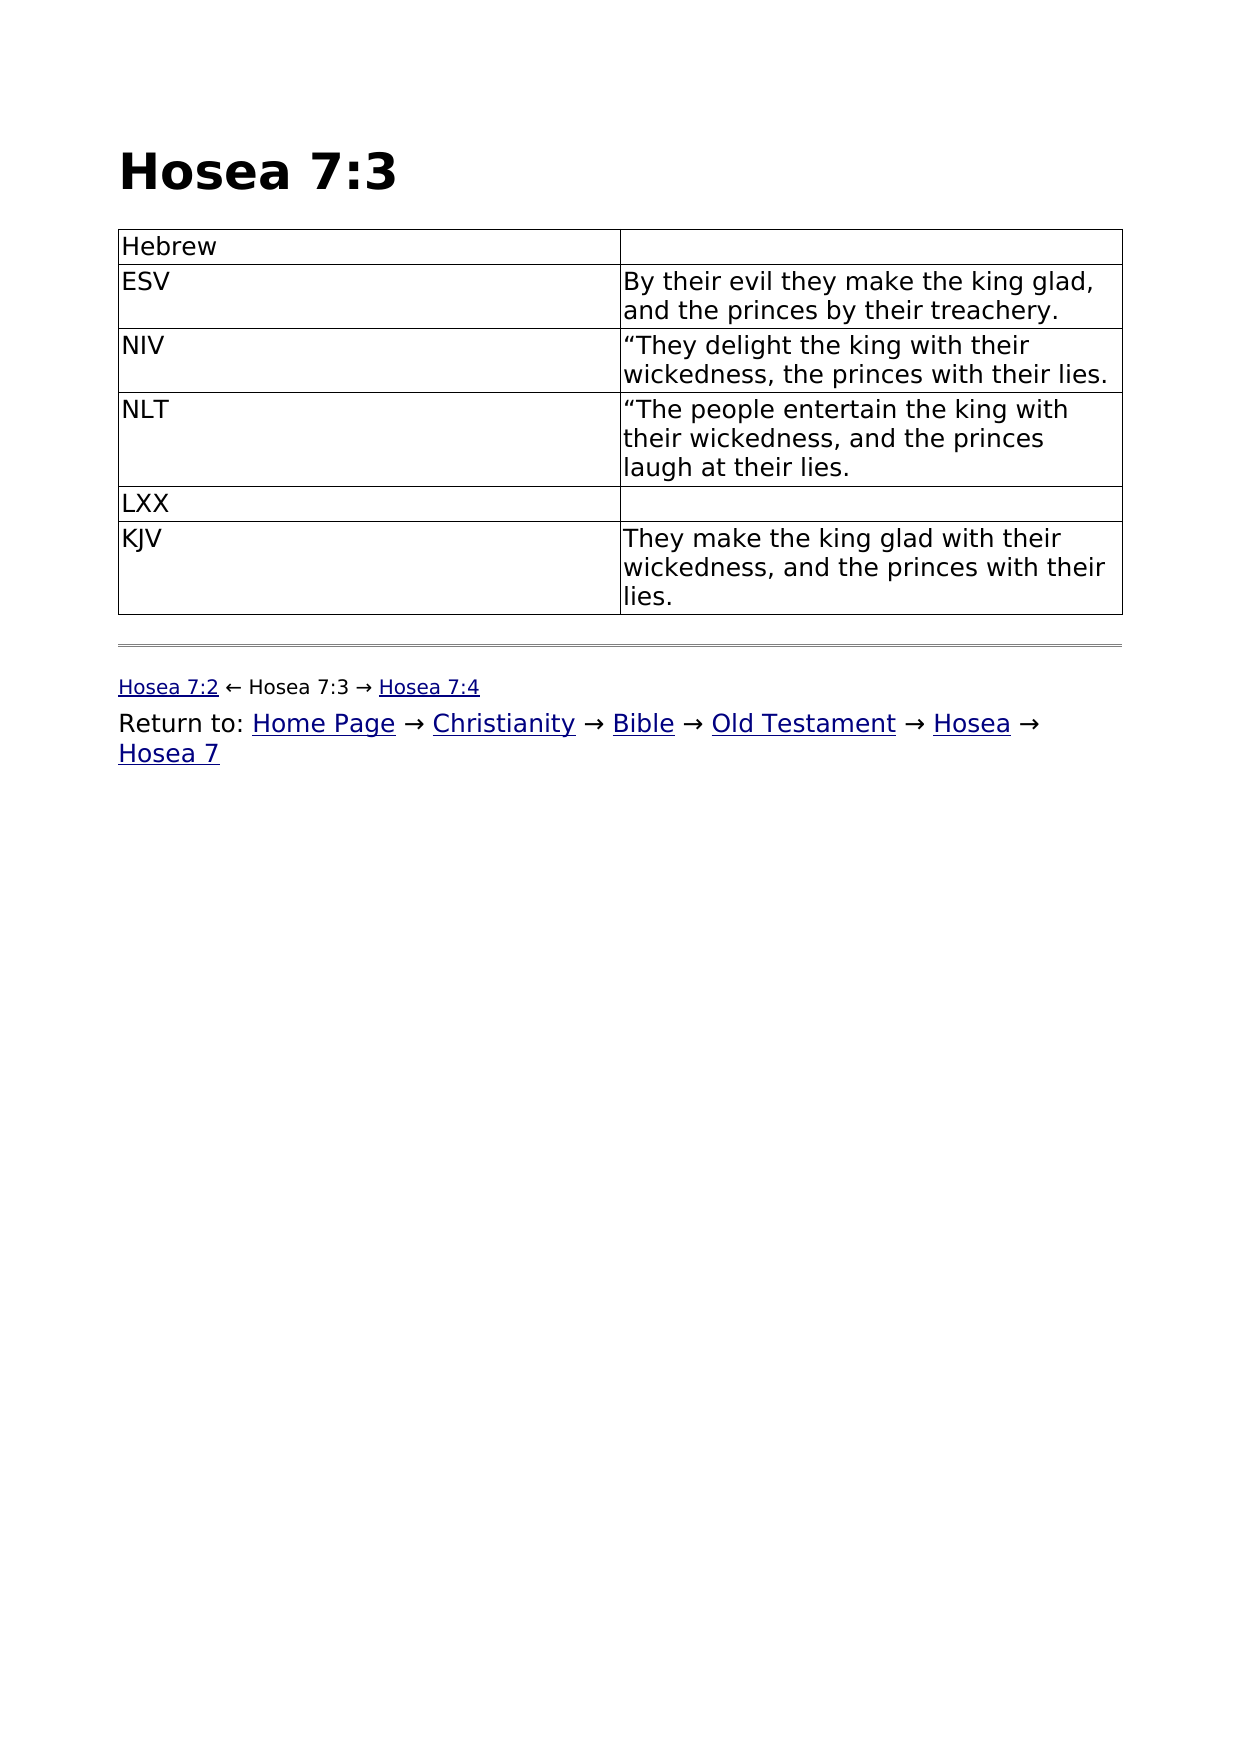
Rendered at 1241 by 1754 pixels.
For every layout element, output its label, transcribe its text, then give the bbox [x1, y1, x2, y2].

table_cell By their evil they make the king glad, and the princes by their treachery. [621, 265, 1122, 328]
subtitle Hosea 7:3 [118, 143, 1122, 201]
table_cell NLT [119, 393, 620, 486]
table_cell “The people entertain the king with their wickedness, and the princes laugh at their lies. [621, 393, 1122, 486]
table_header Hebrew [119, 230, 620, 264]
table_cell NIV [119, 329, 620, 392]
text Return to: Home Page → Christianity → Bible → Old Testament → Hosea → Hosea 7 [118, 709, 1122, 768]
table_cell “They delight the king with their wickedness, the princes with their lies. [621, 329, 1122, 392]
table_cell [621, 487, 1122, 521]
table_header [621, 230, 1122, 264]
table_cell KJV [119, 522, 620, 614]
text Hosea 7:2 ← Hosea 7:3 → Hosea 7:4 [118, 676, 1122, 709]
table_cell ESV [119, 265, 620, 328]
table_cell LXX [119, 487, 620, 521]
table_cell They make the king glad with their wickedness, and the princes with their lies. [621, 522, 1122, 614]
